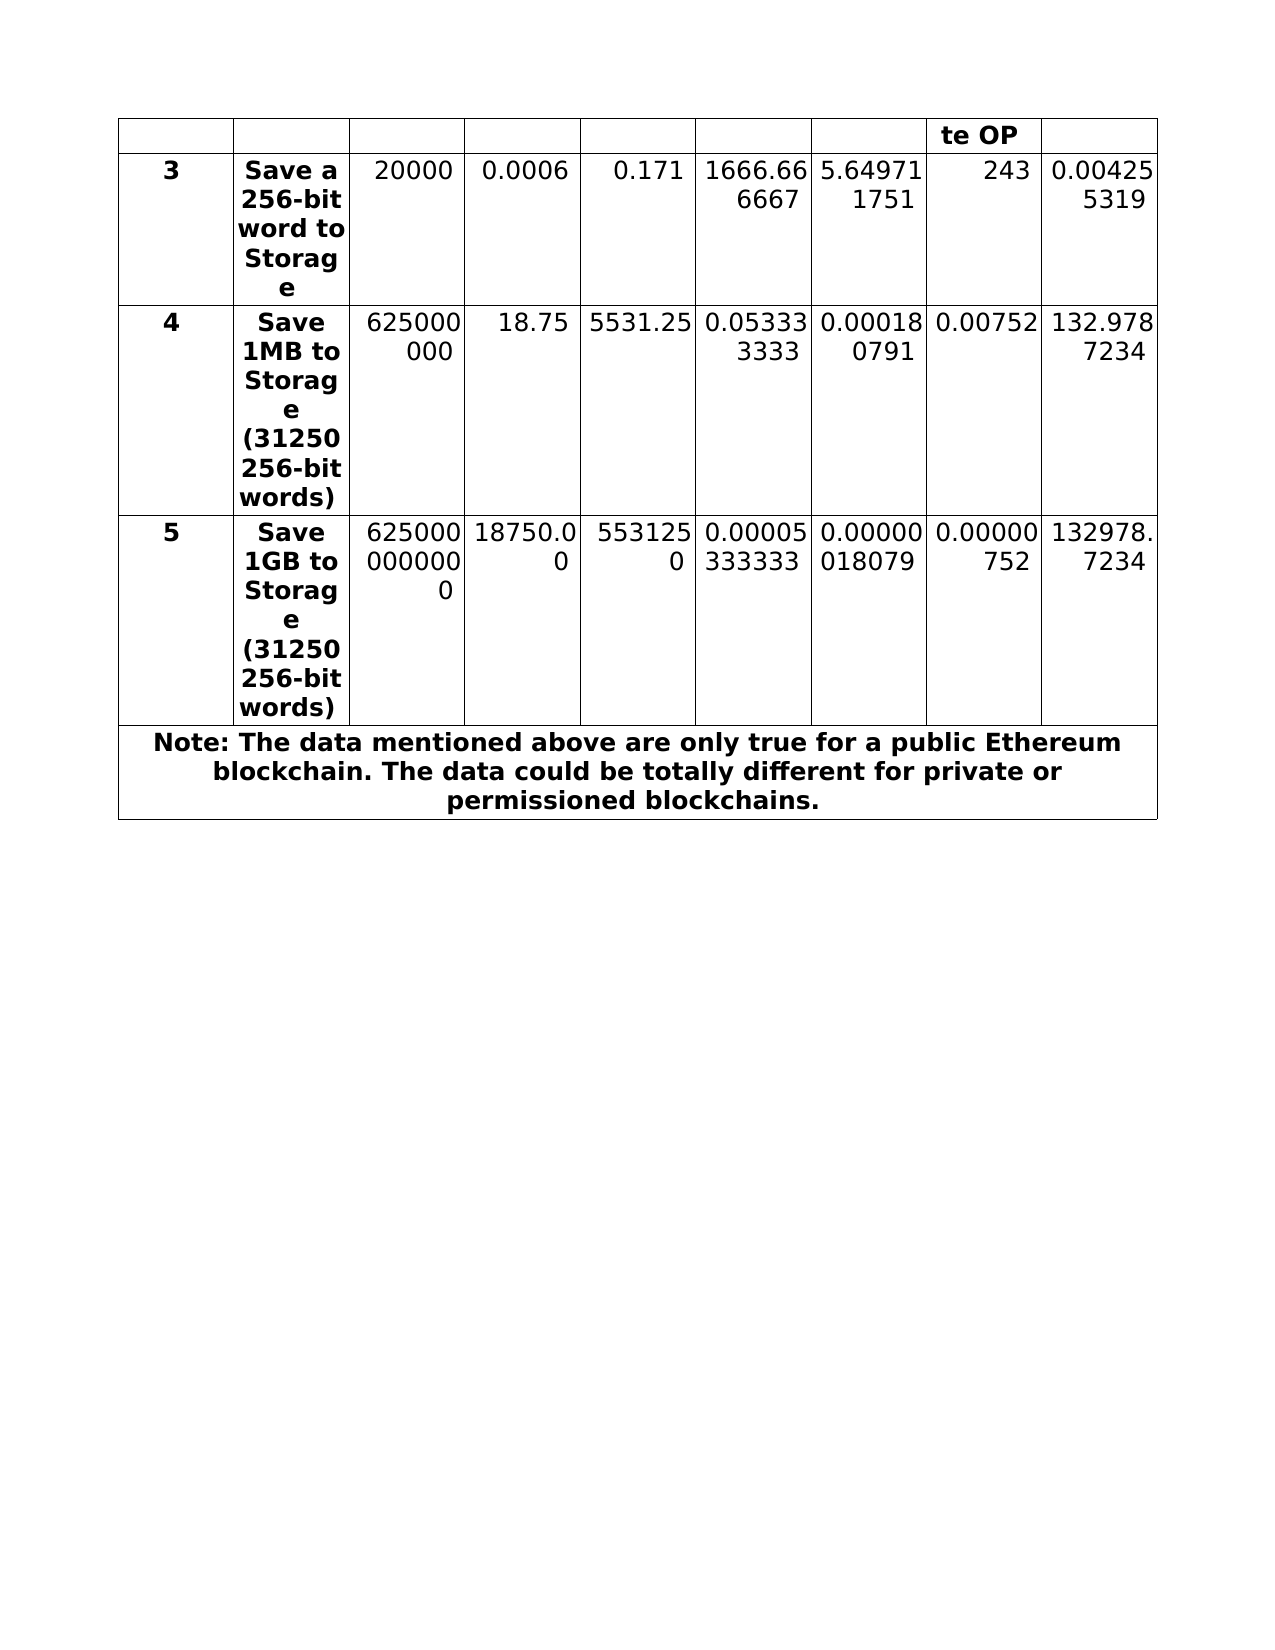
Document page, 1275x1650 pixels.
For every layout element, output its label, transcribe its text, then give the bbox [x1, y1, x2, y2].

table_cell 243 [927, 154, 1041, 305]
table_cell [581, 119, 695, 153]
table_cell 5 [119, 516, 233, 725]
table_cell 5.649711751 [812, 154, 926, 305]
table_cell [119, 119, 233, 153]
table_cell 0.00000752 [927, 516, 1041, 725]
table_cell 4 [119, 306, 233, 515]
table_cell [812, 119, 926, 153]
table_cell 20000 [350, 154, 464, 305]
table_cell 132.9787234 [1042, 306, 1157, 515]
table_cell [465, 119, 580, 153]
table_cell 1666.666667 [696, 154, 811, 305]
table_cell [234, 119, 349, 153]
table_cell 5531250 [581, 516, 695, 725]
table_cell te OP [927, 119, 1041, 153]
table_cell 625000000 [350, 306, 464, 515]
table_cell 132978.7234 [1042, 516, 1157, 725]
table_cell 0.004255319 [1042, 154, 1157, 305]
table_cell Save 1MB to Storage (31250 256-bit words) [234, 306, 349, 515]
table_cell [350, 119, 464, 153]
table_cell 0.0006 [465, 154, 580, 305]
table_cell 0.00005333333 [696, 516, 811, 725]
table_cell 3 [119, 154, 233, 305]
table_cell Save a 256-bit word to Storage [234, 154, 349, 305]
table_cell 0.053333333 [696, 306, 811, 515]
table_cell 5531.25 [581, 306, 695, 515]
table_cell 0.00000018079 [812, 516, 926, 725]
table_cell [696, 119, 811, 153]
table_cell 18.75 [465, 306, 580, 515]
table_cell Save 1GB to Storage (31250 256-bit words) [234, 516, 349, 725]
table_cell 18750.00 [465, 516, 580, 725]
table_cell [1042, 119, 1157, 153]
table_cell 6250000000000 [350, 516, 464, 725]
table_cell Note: The data mentioned above are only true for a public Ethereum blockchain. The data could be totally different for private or permissioned blockchains. [119, 726, 1157, 819]
table_cell 0.171 [581, 154, 695, 305]
table_cell 0.000180791 [812, 306, 926, 515]
table_cell 0.00752 [927, 306, 1041, 515]
